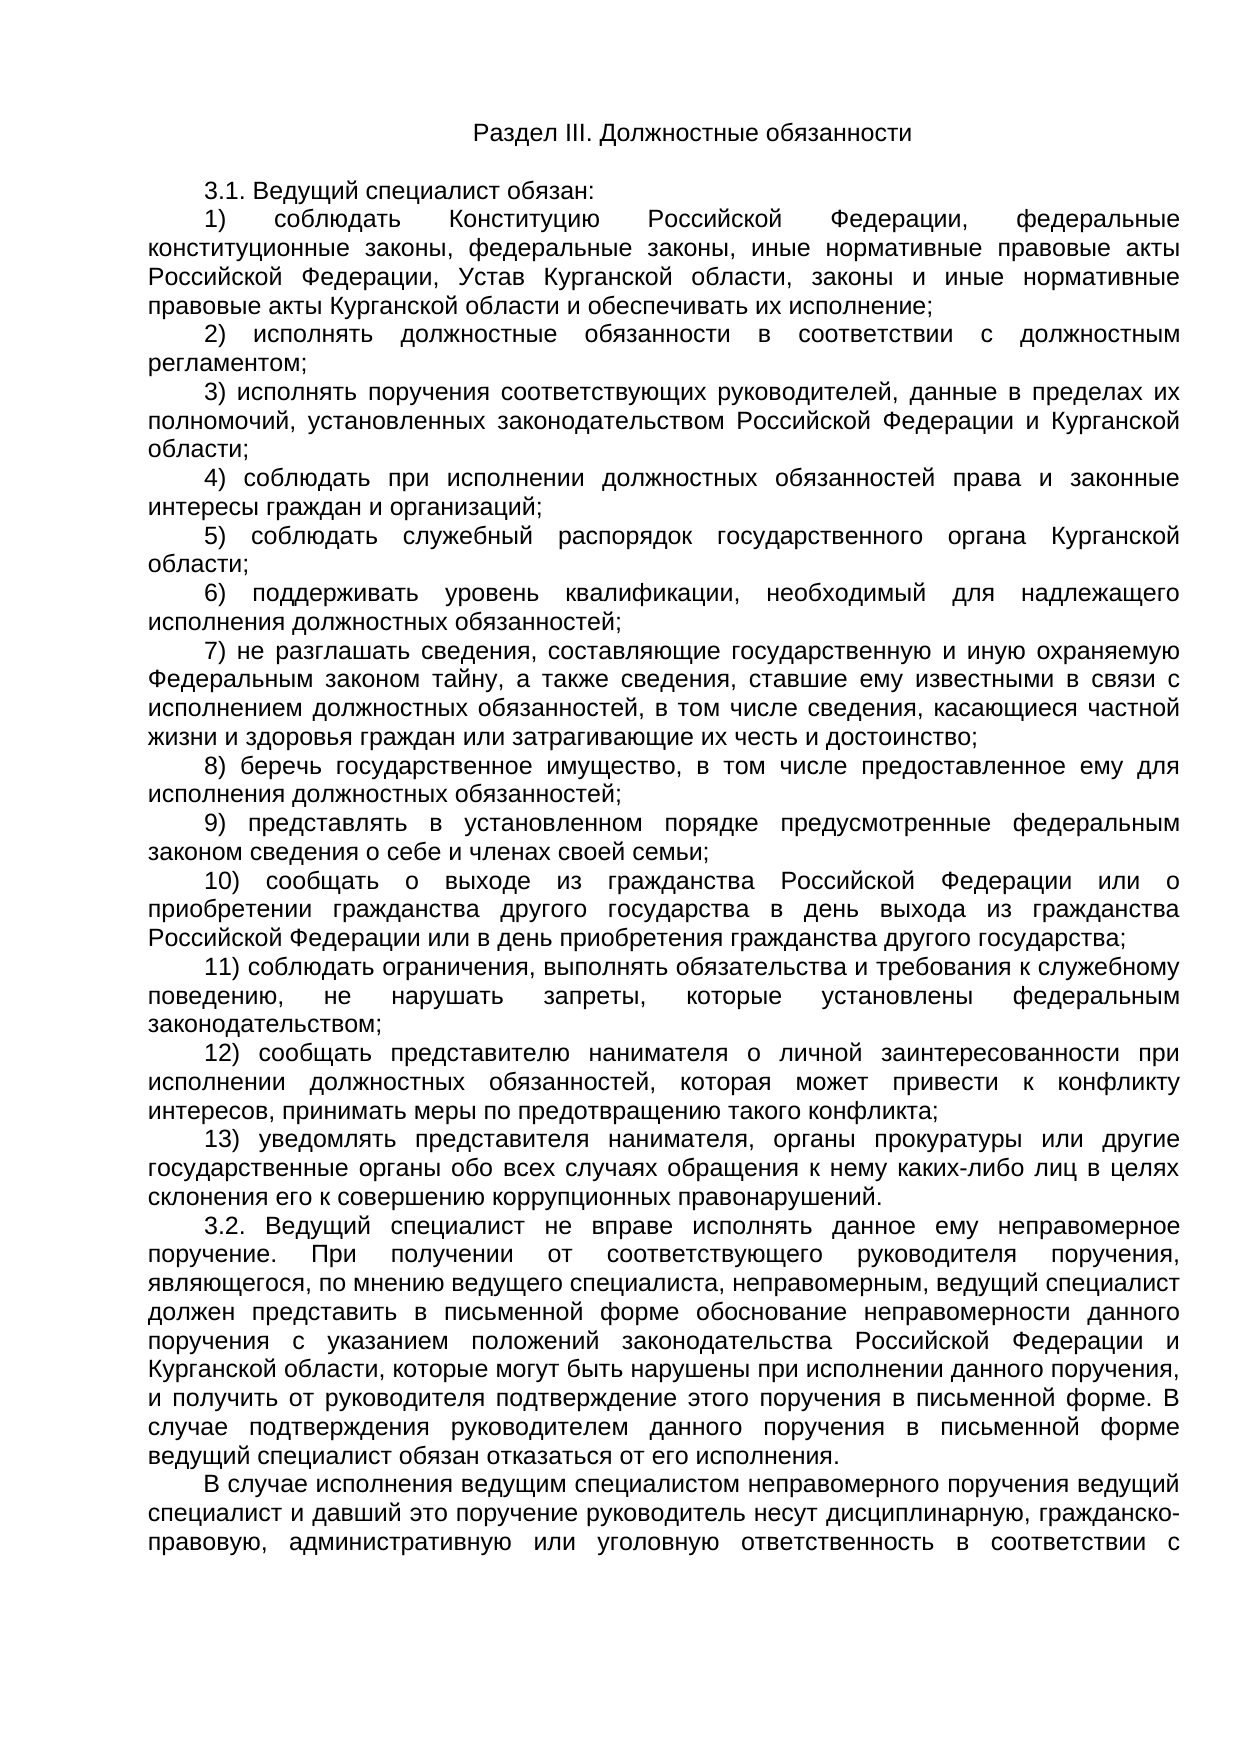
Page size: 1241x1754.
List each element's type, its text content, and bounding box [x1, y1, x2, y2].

text 8) беречь государственное имущество, в том числе предоставленное ему для исполнения должностных обязанностей; [148, 751, 1181, 808]
text 13) уведомлять представителя нанимателя, органы прокуратуры или другие государственные органы обо всех случаях обращения к нему каких-либо лиц в целях склонения его к совершению коррупционных правонарушений. [148, 1124, 1181, 1211]
text 9) представлять в установленном порядке предусмотренные федеральным законом сведения о себе и членах своей семьи; [148, 808, 1181, 866]
text 6) поддерживать уровень квалификации, необходимый для надлежащего исполнения должностных обязанностей; [148, 578, 1181, 636]
text 7) не разглашать сведения, составляющие государственную и иную охраняемую Федеральным законом тайну, а также сведения, ставшие ему известными в связи с исполнением должностных обязанностей, в том числе сведения, касающиеся частной жизни и здоровья граждан или затрагивающие их честь и достоинство; [148, 636, 1181, 751]
text 4) соблюдать при исполнении должностных обязанностей права и законные интересы граждан и организаций; [148, 463, 1181, 521]
text 5) соблюдать служебный распорядок государственного органа Курганской области; [148, 521, 1181, 578]
text Раздел III. Должностные обязанности [148, 118, 1181, 147]
text 3) исполнять поручения соответствующих руководителей, данные в пределах их полномочий, установленных законодательством Российской Федерации и Курганской области; [148, 377, 1181, 463]
text 10) сообщать о выходе из гражданства Российской Федерации или о приобретении гражданства другого государства в день выхода из гражданства Российской Федерации или в день приобретения гражданства другого государства; [148, 866, 1181, 952]
text В случае исполнения ведущим специалистом неправомерного поручения ведущий специалист и давший это поручение руководитель несут дисциплинарную, гражданско-правовую, административную или уголовную ответственность в соответствии с [148, 1469, 1181, 1556]
text 12) сообщать представителю нанимателя о личной заинтересованности при исполнении должностных обязанностей, которая может привести к конфликту интересов, принимать меры по предотвращению такого конфликта; [148, 1038, 1181, 1124]
text 3.2. Ведущий специалист не вправе исполнять данное ему неправомерное поручение. При получении от соответствующего руководителя поручения, являющегося, по мнению ведущего специалиста, неправомерным, ведущий специалист должен представить в письменной форме обоснование неправомерности данного поручения с указанием положений законодательства Российской Федерации и Курганской области, которые могут быть нарушены при исполнении данного поручения, и получить от руководителя подтверждение этого поручения в письменной форме. В случае подтверждения руководителем данного поручения в письменной форме ведущий специалист обязан отказаться от его исполнения. [148, 1211, 1181, 1469]
text 1) соблюдать Конституцию Российской Федерации, федеральные конституционные законы, федеральные законы, иные нормативные правовые акты Российской Федерации, Устав Курганской области, законы и иные нормативные правовые акты Курганской области и обеспечивать их исполнение; [148, 204, 1181, 319]
text 3.1. Ведущий специалист обязан: [148, 176, 1181, 204]
text 11) соблюдать ограничения, выполнять обязательства и требования к служебному поведению, не нарушать запреты, которые установлены федеральным законодательством; [148, 952, 1181, 1038]
text 2) исполнять должностные обязанности в соответствии с должностным регламентом; [148, 319, 1181, 377]
